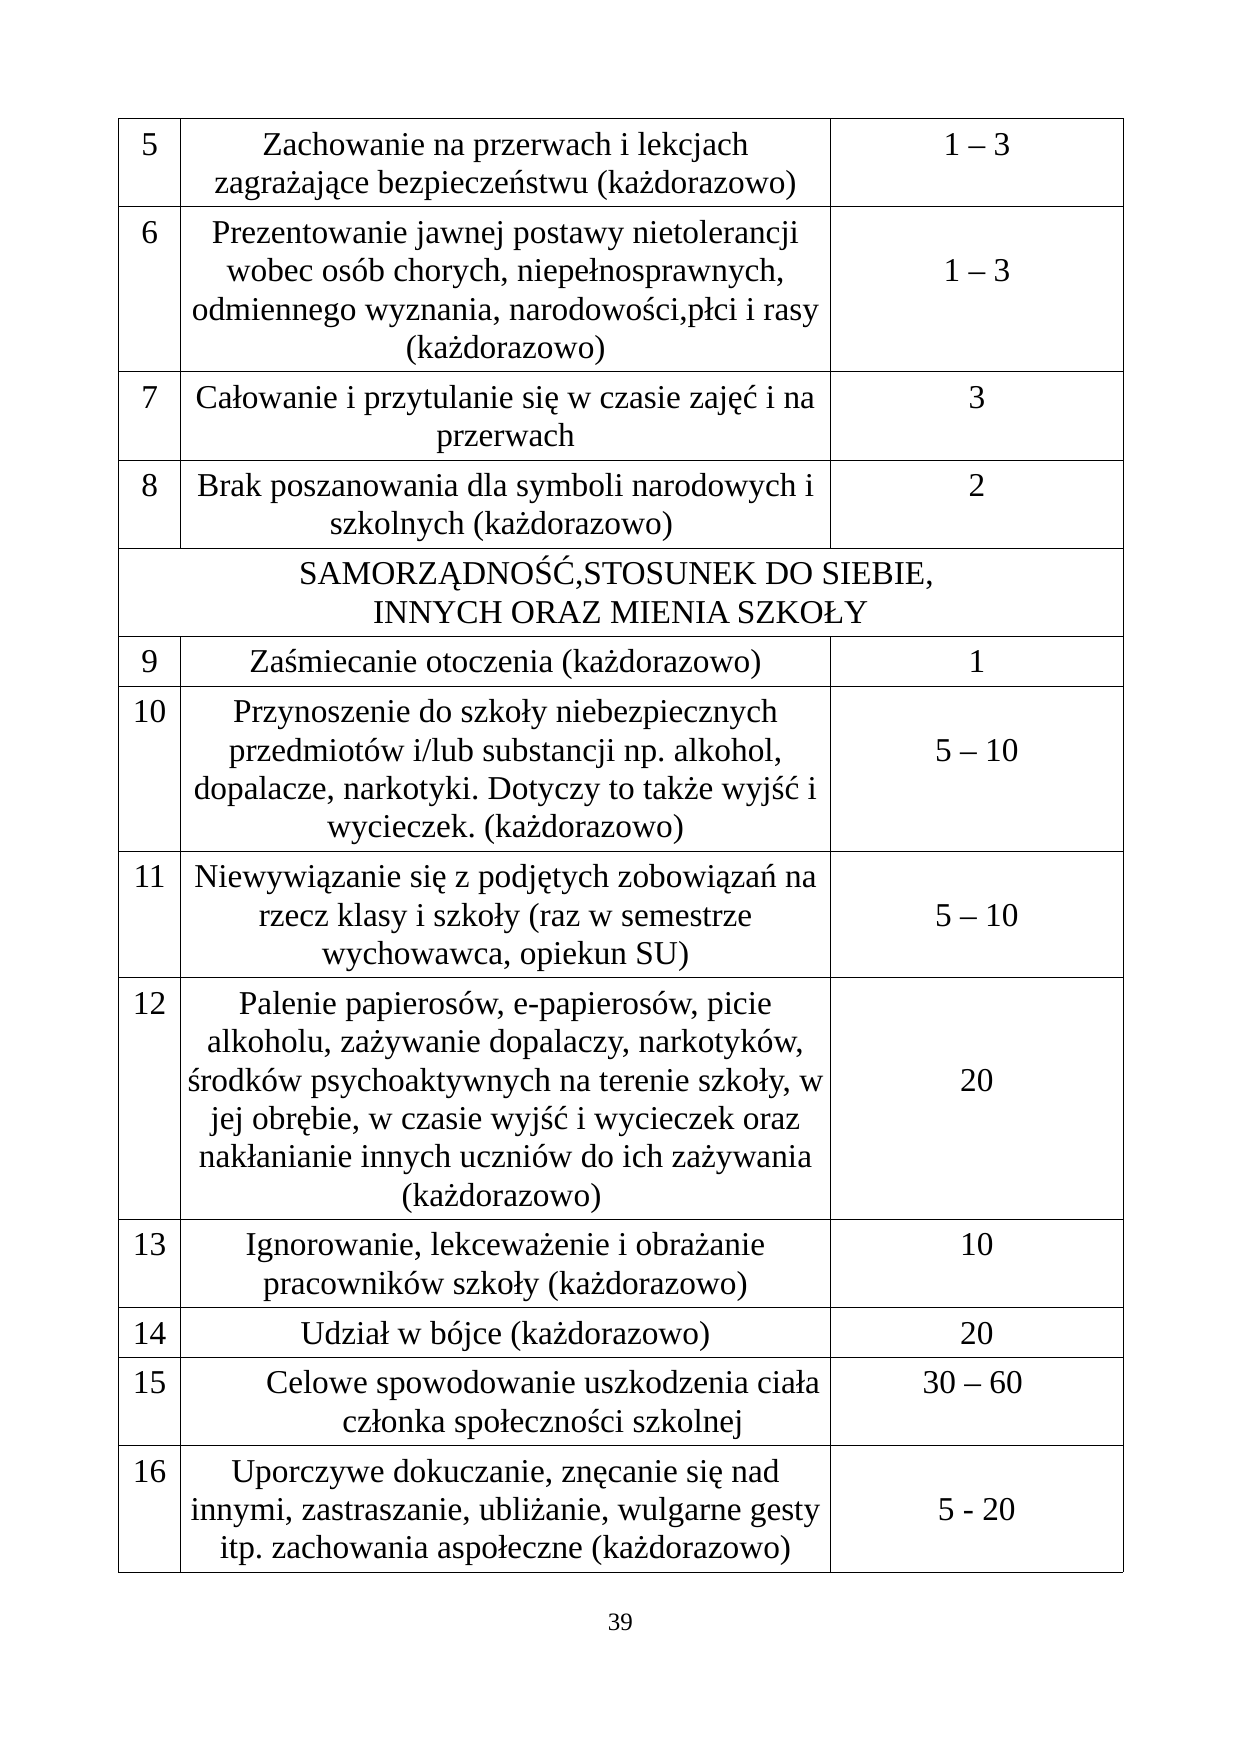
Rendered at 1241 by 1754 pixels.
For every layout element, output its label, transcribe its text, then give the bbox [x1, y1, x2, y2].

table_cell 20 [831, 1308, 1123, 1357]
table_cell 1 [831, 637, 1123, 686]
table_cell Brak poszanowania dla symboli narodowych i szkolnych (każdorazowo) [181, 461, 830, 548]
table_cell 5 [119, 119, 180, 206]
table_cell Udział w bójce (każdorazowo) [181, 1308, 830, 1357]
table_cell Celowe spowodowanie uszkodzenia ciała członka społeczności szkolnej [181, 1358, 830, 1445]
table_cell 5 - 20 [831, 1446, 1123, 1572]
table_cell Przynoszenie do szkoły niebezpiecznych przedmiotów i/lub substancji np. alkohol, dopalacze, narkotyki. Dotyczy to także wyjść i wycieczek. (każdorazowo) [181, 687, 830, 851]
table_cell 2 [831, 461, 1123, 548]
table_cell 16 [119, 1446, 180, 1572]
table_cell 7 [119, 372, 180, 459]
table_cell 15 [119, 1358, 180, 1445]
table_cell Palenie papierosów, e-papierosów, picie alkoholu, zażywanie dopalaczy, narkotyków, środków psychoaktywnych na terenie szkoły, w jej obrębie, w czasie wyjść i wycieczek oraz nakłanianie innych uczniów do ich zażywania (każdorazowo) [181, 978, 830, 1219]
table_cell Zaśmiecanie otoczenia (każdorazowo) [181, 637, 830, 686]
table_cell 5 – 10 [831, 687, 1123, 851]
table_cell Uporczywe dokuczanie, znęcanie się nad innymi, zastraszanie, ubliżanie, wulgarne gesty itp. zachowania aspołeczne (każdorazowo) [181, 1446, 830, 1572]
table_cell 10 [831, 1220, 1123, 1307]
table_cell SAMORZĄDNOŚĆ,STOSUNEK DO SIEBIE, INNYCH ORAZ MIENIA SZKOŁY [119, 549, 1123, 636]
table_cell 20 [831, 978, 1123, 1219]
table_cell 30 – 60 [831, 1358, 1123, 1445]
table_cell 5 – 10 [831, 852, 1123, 977]
table_cell Całowanie i przytulanie się w czasie zajęć i na przerwach [181, 372, 830, 459]
table_cell 11 [119, 852, 180, 977]
table_cell 13 [119, 1220, 180, 1307]
table_cell 1 – 3 [831, 207, 1123, 371]
table_cell Ignorowanie, lekceważenie i obrażanie pracowników szkoły (każdorazowo) [181, 1220, 830, 1307]
table_cell 10 [119, 687, 180, 851]
table_cell Niewywiązanie się z podjętych zobowiązań na rzecz klasy i szkoły (raz w semestrze wychowawca, opiekun SU) [181, 852, 830, 977]
table_cell 8 [119, 461, 180, 548]
table_cell Zachowanie na przerwach i lekcjach zagrażające bezpieczeństwu (każdorazowo) [181, 119, 830, 206]
table_cell Prezentowanie jawnej postawy nietolerancji wobec osób chorych, niepełnosprawnych, odmiennego wyznania, narodowości,płci i rasy (każdorazowo) [181, 207, 830, 371]
table_cell 3 [831, 372, 1123, 459]
table_cell 6 [119, 207, 180, 371]
table_cell 9 [119, 637, 180, 686]
table_cell 12 [119, 978, 180, 1219]
table_cell 1 – 3 [831, 119, 1123, 206]
table_cell 14 [119, 1308, 180, 1357]
